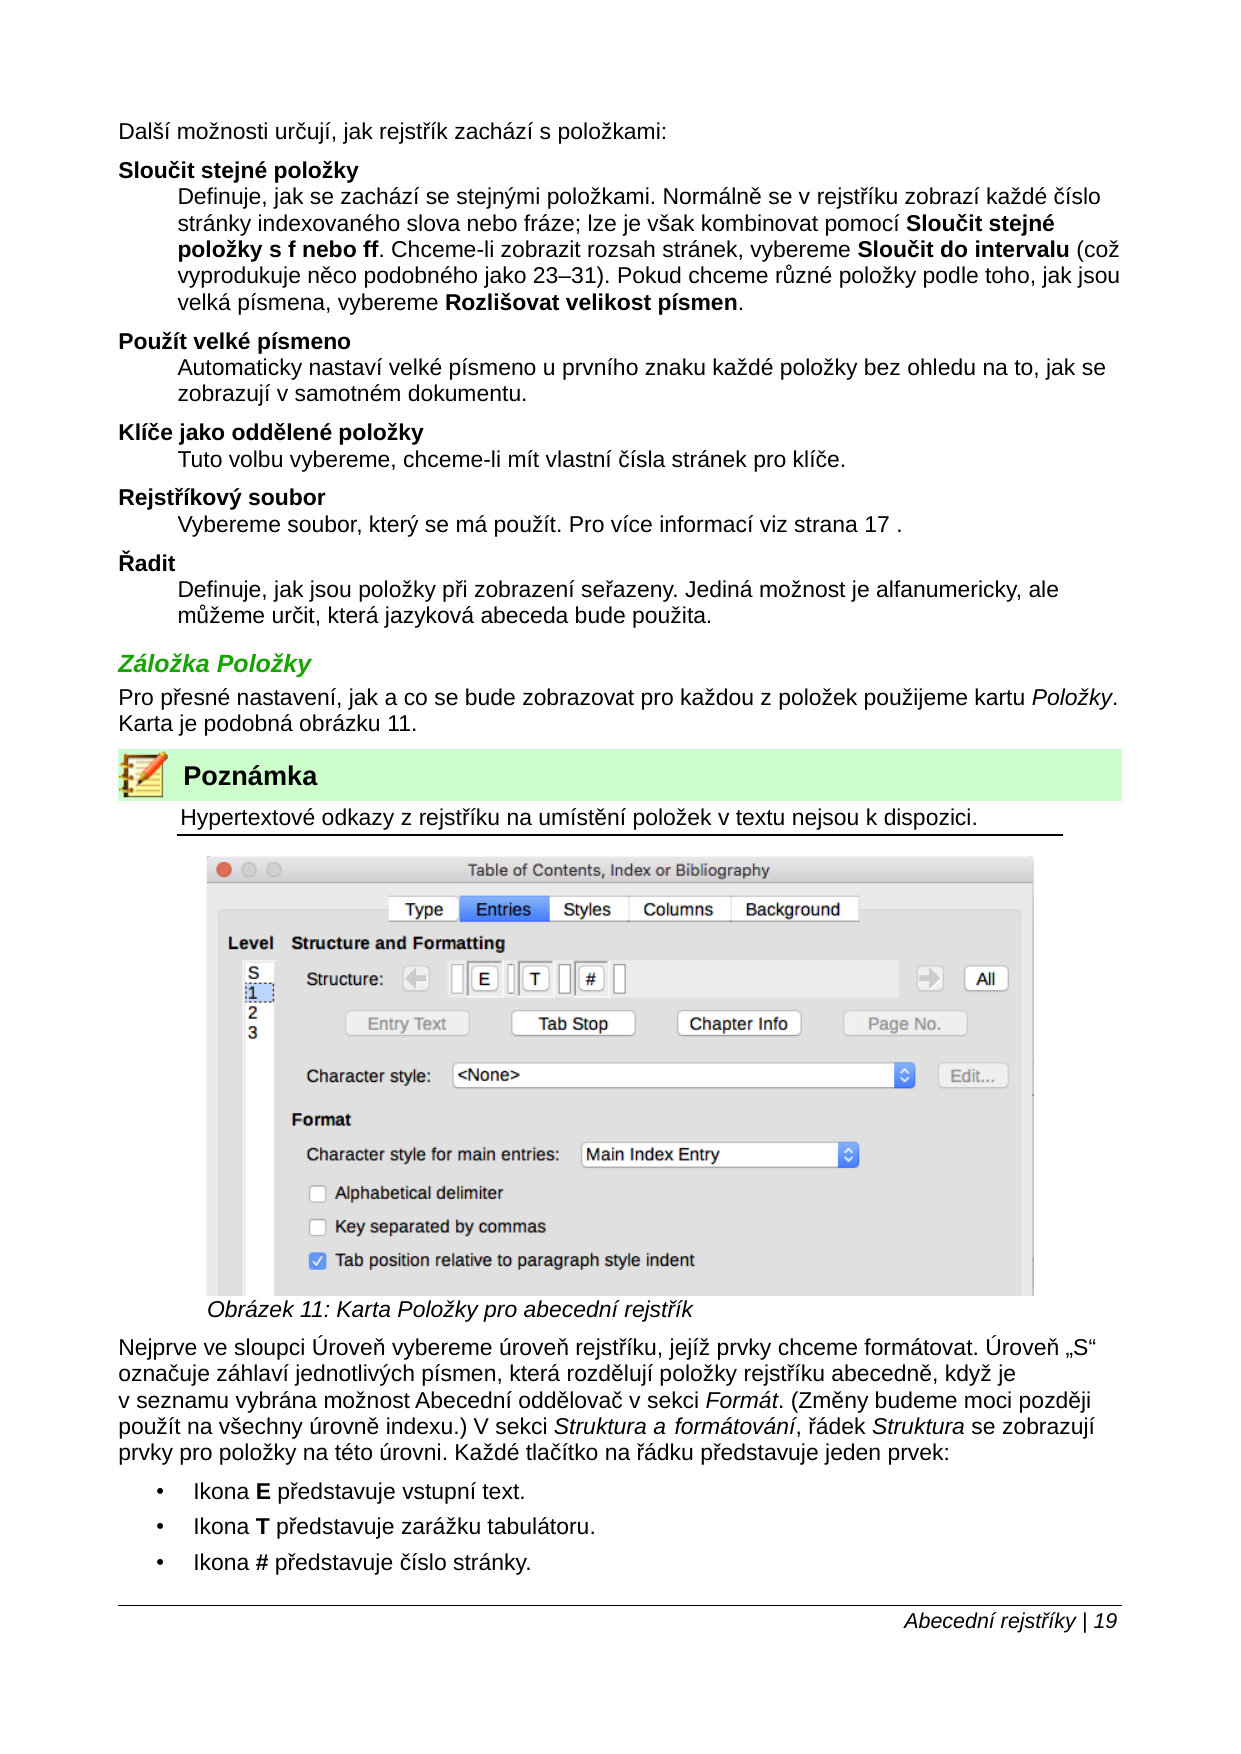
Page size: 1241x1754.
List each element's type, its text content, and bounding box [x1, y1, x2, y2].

text Rejstříkový soubor [118, 484, 1122, 511]
list Ikona E představuje vstupní text. [156, 1478, 1122, 1504]
picture [206, 856, 1034, 1296]
subtitle Záložka Položky [118, 649, 1122, 678]
text Klíče jako oddělené položky [118, 419, 1122, 446]
text Použít velké písmeno [118, 328, 1122, 354]
subtitle Poznámka [118, 749, 1122, 801]
text Vybereme soubor, který se má použít. Pro více informací viz strana 17 . [177, 511, 1122, 537]
picture [119, 750, 170, 801]
text Automaticky nastaví velké písmeno u prvního znaku každé položky bez ohledu na to, jak se zobrazují v samotném dokumentu. [177, 354, 1122, 407]
list Ikona T představuje zarážku tabulátoru. [156, 1513, 1122, 1540]
text Pro přesné nastavení, jak a co se bude zobrazovat pro každou z položek použijeme kartu Položky. Karta je podobná obrázku 11. [118, 684, 1122, 737]
list Ikona # představuje číslo stránky. [156, 1548, 1122, 1575]
text Obrázek 11: Karta Položky pro abecední rejstřík [207, 1296, 1033, 1322]
list Nejprve ve sloupci Úroveň vybereme úroveň rejstříku, jejíž prvky chceme formátovat. Úroveň „S“ označuje záhlaví jednotlivých písmen, která rozdělují položky rejstříku abecedně, když je v seznamu vybrána možnost Abecední oddělovač v sekci Formát. (Změny budeme moci později použít na všechny úrovně indexu.) V sekci Struktura a formátování, řádek Struktura se zobrazují prvky pro položky na této úrovni. Každé tlačítko na řádku představuje jeden prvek: [118, 1334, 1122, 1466]
text Hypertextové odkazy z rejstříku na umístění položek v textu nejsou k dispozici. [177, 801, 1063, 834]
text Sloučit stejné položky [118, 157, 1122, 183]
text Definuje, jak se zachází se stejnými položkami. Normálně se v rejstříku zobrazí každé číslo stránky indexovaného slova nebo fráze; lze je však kombinovat pomocí Sloučit stejné položky s f nebo ff. Chceme-li zobrazit rozsah stránek, vybereme Sloučit do intervalu (což vyprodukuje něco podobného jako 23–31). Pokud chceme různé položky podle toho, jak jsou velká písmena, vybereme Rozlišovat velikost písmen. [177, 183, 1122, 315]
text Definuje, jak jsou položky při zobrazení seřazeny. Jediná možnost je alfanumericky, ale můžeme určit, která jazyková abeceda bude použita. [177, 576, 1122, 629]
text Další možnosti určují, jak rejstřík zachází s položkami: [118, 118, 1122, 144]
text Tuto volbu vybereme, chceme-li mít vlastní čísla stránek pro klíče. [177, 446, 1122, 472]
text Řadit [118, 549, 1122, 576]
